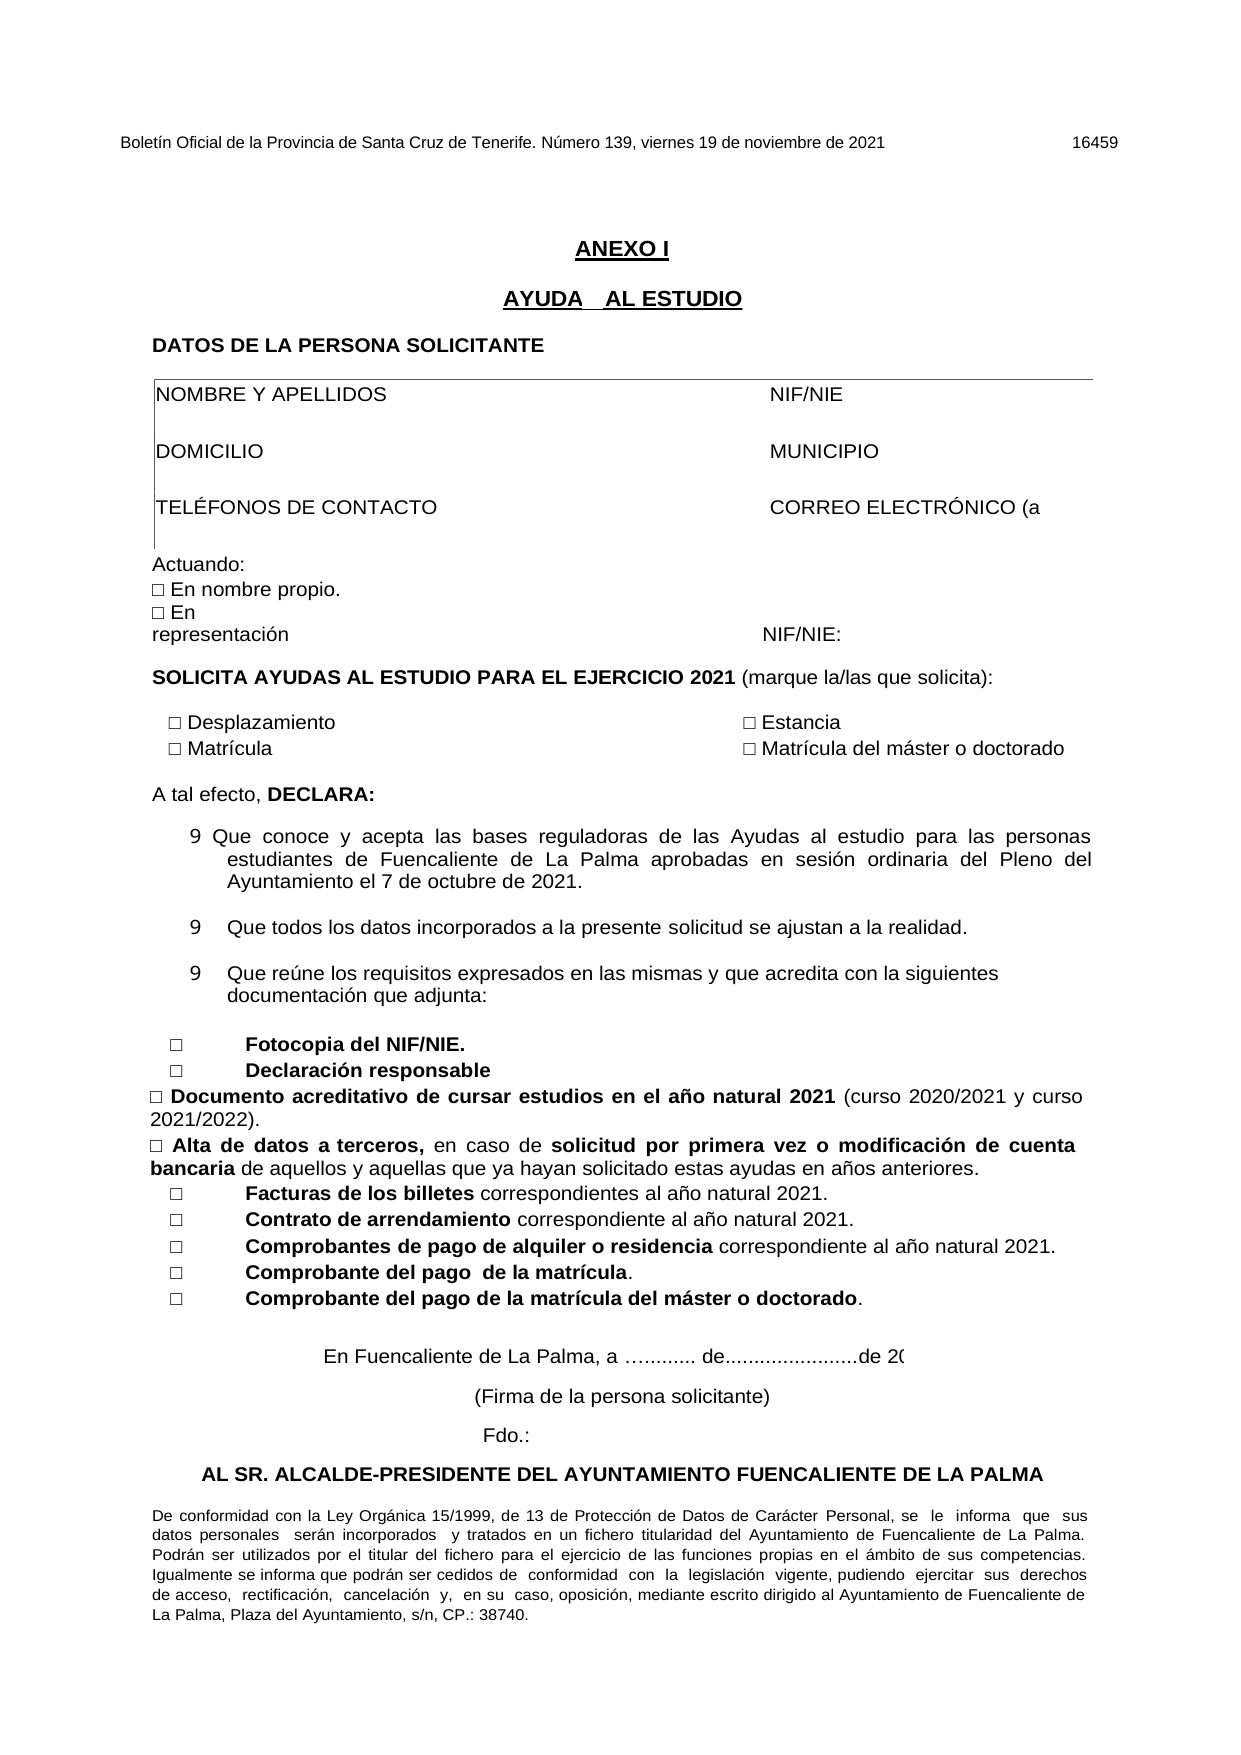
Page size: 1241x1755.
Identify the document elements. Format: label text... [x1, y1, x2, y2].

text ANEXO I AYUDAS AL ESTUDIO [503, 236, 742, 308]
text TELÉFONOS DE CONTACTO [155, 496, 769, 519]
text 16459 [1072, 133, 1120, 150]
list Documento acreditativo de cursar estudios en el año natural 2021 (curso 2020/2021 y curso 2021/2022). [150, 1085, 1093, 1130]
text NIF/NIE [769, 383, 1093, 406]
list Comprobantes de pago de alquiler o residencia correspondiente al año natural 2021. [170, 1234, 1095, 1257]
list Comprobante del pago de la matrícula del máster o doctorado. [170, 1287, 1095, 1310]
text 9 Que conoce y acepta las bases reguladoras de las Ayudas al estudio para las personas estudiantes de Fuencaliente de La Palma aprobadas en sesión ordinaria del Pleno del Ayuntamiento el 7 de octubre de 2021. [189, 823, 1093, 892]
list Alta de datos a terceros, en caso de solicitud por primera vez o modificación de cuenta bancaria de aquellos y aquellas que ya hayan solicitado estas ayudas en años anteriores. [150, 1133, 1093, 1179]
list En [152, 601, 1098, 624]
list Contrato de arrendamiento correspondiente al año natural 2021. [170, 1208, 1095, 1231]
text En Fuencaliente de La Palma, a …......... de de 20 [154, 1345, 1090, 1368]
text 9 Que todos los datos incorporados a la presente solicitud se ajustan a la realidad. [189, 913, 1095, 940]
text SOLICITA AYUDAS AL ESTUDIO PARA EL EJERCICIO 2021 (marque la/las que solicita): [152, 666, 1098, 689]
text 9 Que reúne los requisitos expresados en las mismas y que acredita con la siguientes documentación que adjunta: [189, 960, 1003, 1006]
list Fotocopia del NIF/NIE. [170, 1033, 1095, 1056]
text NOMBRE Y APELLIDOS [155, 383, 769, 406]
text Boletín Oficial de la Provincia de Santa Cruz de Tenerife. Número 139, viernes 19 de noviembre de 2021 [120, 133, 893, 150]
list Estancia [743, 711, 1065, 734]
list Matrícula del máster o doctorado [743, 736, 1065, 759]
text representación NIF/NIE: [152, 624, 1098, 646]
text De conformidad con la Ley Orgánica 15/1999, de 13 de Protección de Datos de Carácter Personal, se le informa que sus datos personales serán incorporados y tratados en un fichero titularidad del Ayuntamiento de Fuencaliente de La Palma. Podrán ser utilizados por el titular del fichero para el ejercicio de las funciones propias en el ámbito de sus competencias. Igualmente se informa que podrán ser cedidos de conformidad con la legislación vigente, pudiendo ejercitar sus derechos de acceso, rectificación, cancelación y, en su caso, oposición, mediante escrito dirigido al Ayuntamiento de Fuencaliente de La Palma, Plaza del Ayuntamiento, s/n, CP.: 38740. [152, 1506, 1088, 1623]
text CORREO ELECTRÓNICO (a [769, 496, 1093, 519]
text Actuando: [152, 553, 1098, 576]
list Comprobante del pago de la matrícula. [170, 1261, 1095, 1283]
list Desplazamiento [169, 711, 377, 734]
text MUNICIPIO [769, 440, 1093, 462]
list Matrícula [169, 736, 377, 759]
text AL SR. ALCALDE-PRESIDENTE DEL AYUNTAMIENTO FUENCALIENTE DE LA PALMA [154, 1463, 1090, 1486]
list En nombre propio. [152, 579, 1098, 601]
list Facturas de los billetes correspondientes al año natural 2021. [170, 1182, 1095, 1205]
text DOMICILIO [155, 440, 769, 462]
text DATOS DE LA PERSONA SOLICITANTE [152, 336, 743, 356]
list Declaración responsable [170, 1059, 1095, 1082]
text (Firma de la persona solicitante) Fdo.: [473, 1384, 771, 1447]
text A tal efecto, DECLARA: [152, 782, 377, 805]
